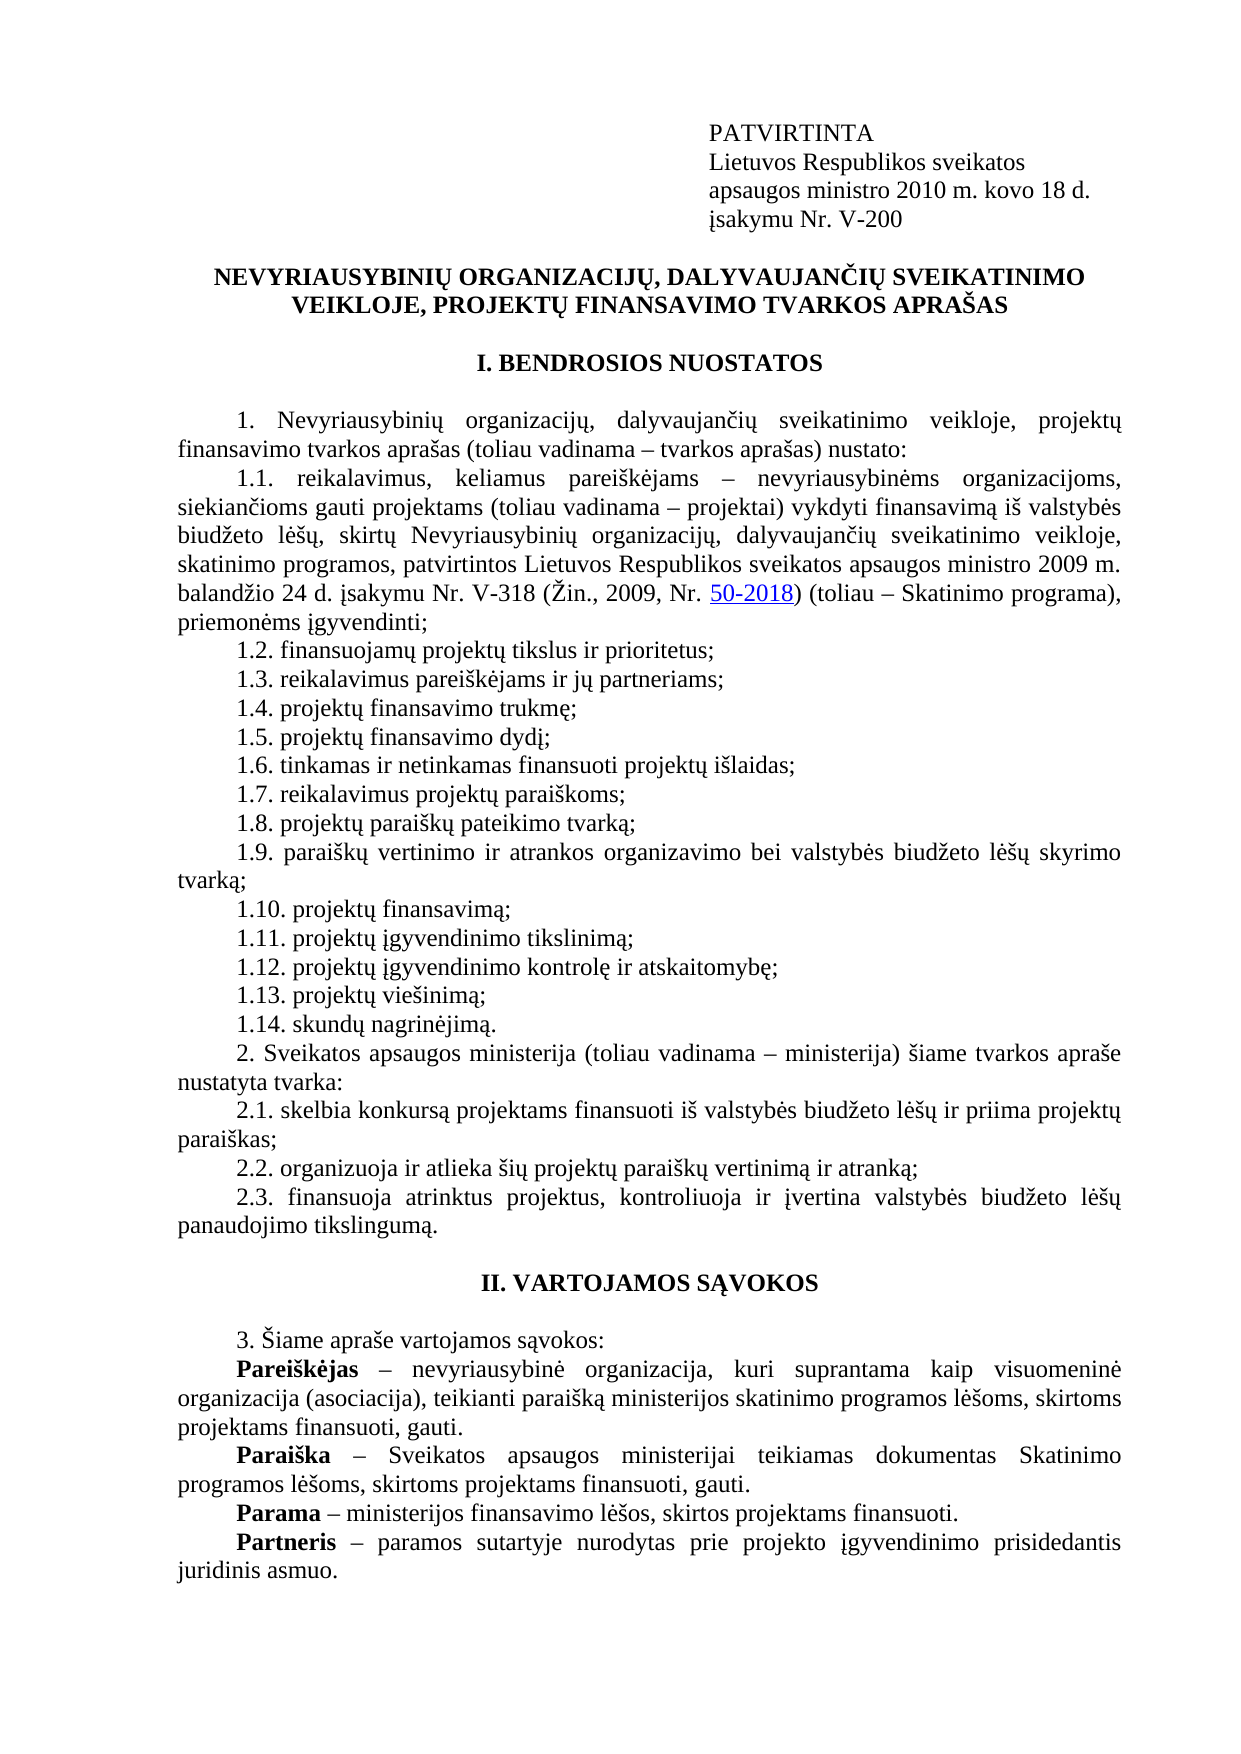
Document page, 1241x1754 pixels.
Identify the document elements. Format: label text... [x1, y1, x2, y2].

text 2. Sveikatos apsaugos ministerija (toliau vadinama – ministerija) šiame tvarkos apraše nustatyta tvarka: [177, 1038, 1122, 1096]
text 2.2. organizuoja ir atlieka šių projektų paraiškų vertinimą ir atranką; [177, 1153, 1122, 1182]
text 1.6. tinkamas ir netinkamas finansuoti projektų išlaidas; [177, 751, 1122, 779]
text PATVIRTINTA [709, 118, 1122, 147]
text 2.3. finansuoja atrinktus projektus, kontroliuoja ir įvertina valstybės biudžeto lėšų panaudojimo tikslingumą. [177, 1182, 1122, 1239]
text 1.11. projektų įgyvendinimo tikslinimą; [177, 923, 1122, 952]
text 1.14. skundų nagrinėjimą. [177, 1009, 1122, 1038]
text 1.1. reikalavimus, keliamus pareiškėjams – nevyriausybinėms organizacijoms, siekiančioms gauti projektams (toliau vadinama – projektai) vykdyti finansavimą iš valstybės biudžeto lėšų, skirtų Nevyriausybinių organizacijų, dalyvaujančių sveikatinimo veikloje, skatinimo programos, patvirtintos Lietuvos Respublikos sveikatos apsaugos ministro 2009 m. balandžio 24 d. įsakymu Nr. V-318 (Žin., 2009, Nr. 50-2018) (toliau – Skatinimo programa), priemonėms įgyvendinti; [177, 463, 1122, 636]
text 1.2. finansuojamų projektų tikslus ir prioritetus; [177, 636, 1122, 664]
text įsakymu Nr. V-200 [177, 204, 1122, 233]
text 1.5. projektų finansavimo dydį; [177, 722, 1122, 751]
text 3. Šiame apraše vartojamos sąvokos: [177, 1326, 1122, 1354]
text 1.4. projektų finansavimo trukmę; [177, 693, 1122, 722]
text 1.3. reikalavimus pareiškėjams ir jų partneriams; [177, 664, 1122, 693]
text 1.9. paraiškų vertinimo ir atrankos organizavimo bei valstybės biudžeto lėšų skyrimo tvarką; [177, 837, 1122, 894]
text 1.8. projektų paraiškų pateikimo tvarką; [177, 808, 1122, 837]
text apsaugos ministro 2010 m. kovo 18 d. [177, 176, 1122, 204]
text Paraiška – Sveikatos apsaugos ministerijai teikiamas dokumentas Skatinimo programos lėšoms, skirtoms projektams finansuoti, gauti. [177, 1441, 1122, 1498]
text 1.7. reikalavimus projektų paraiškoms; [177, 779, 1122, 808]
text 1. Nevyriausybinių organizacijų, dalyvaujančių sveikatinimo veikloje, projektų finansavimo tvarkos aprašas (toliau vadinama – tvarkos aprašas) nustato: [177, 406, 1122, 463]
text 1.12. projektų įgyvendinimo kontrolę ir atskaitomybę; [177, 952, 1122, 981]
text 1.13. projektų viešinimą; [177, 981, 1122, 1009]
text I. BENDROSIOS NUOSTATOS [177, 348, 1122, 377]
text Pareiškėjas – nevyriausybinė organizacija, kuri suprantama kaip visuomeninė organizacija (asociacija), teikianti paraišką ministerijos skatinimo programos lėšoms, skirtoms projektams finansuoti, gauti. [177, 1354, 1122, 1441]
text Nevyriausybinių organizacijų, DALYVAUJANČIŲ SVEIKATINIMO VEIKLOJE, PROJEKTŲ FINANSAVIMO TVARKOS APRAŠAS [177, 262, 1122, 319]
text Parama – ministerijos finansavimo lėšos, skirtos projektams finansuoti. [177, 1498, 1122, 1527]
text 1.10. projektų finansavimą; [177, 894, 1122, 923]
text Lietuvos Respublikos sveikatos [177, 147, 1122, 176]
text Partneris – paramos sutartyje nurodytas prie projekto įgyvendinimo prisidedantis juridinis asmuo. [177, 1527, 1122, 1584]
text II. VARTOJAMOS SĄVOKOS [177, 1268, 1122, 1297]
text 2.1. skelbia konkursą projektams finansuoti iš valstybės biudžeto lėšų ir priima projektų paraiškas; [177, 1096, 1122, 1153]
